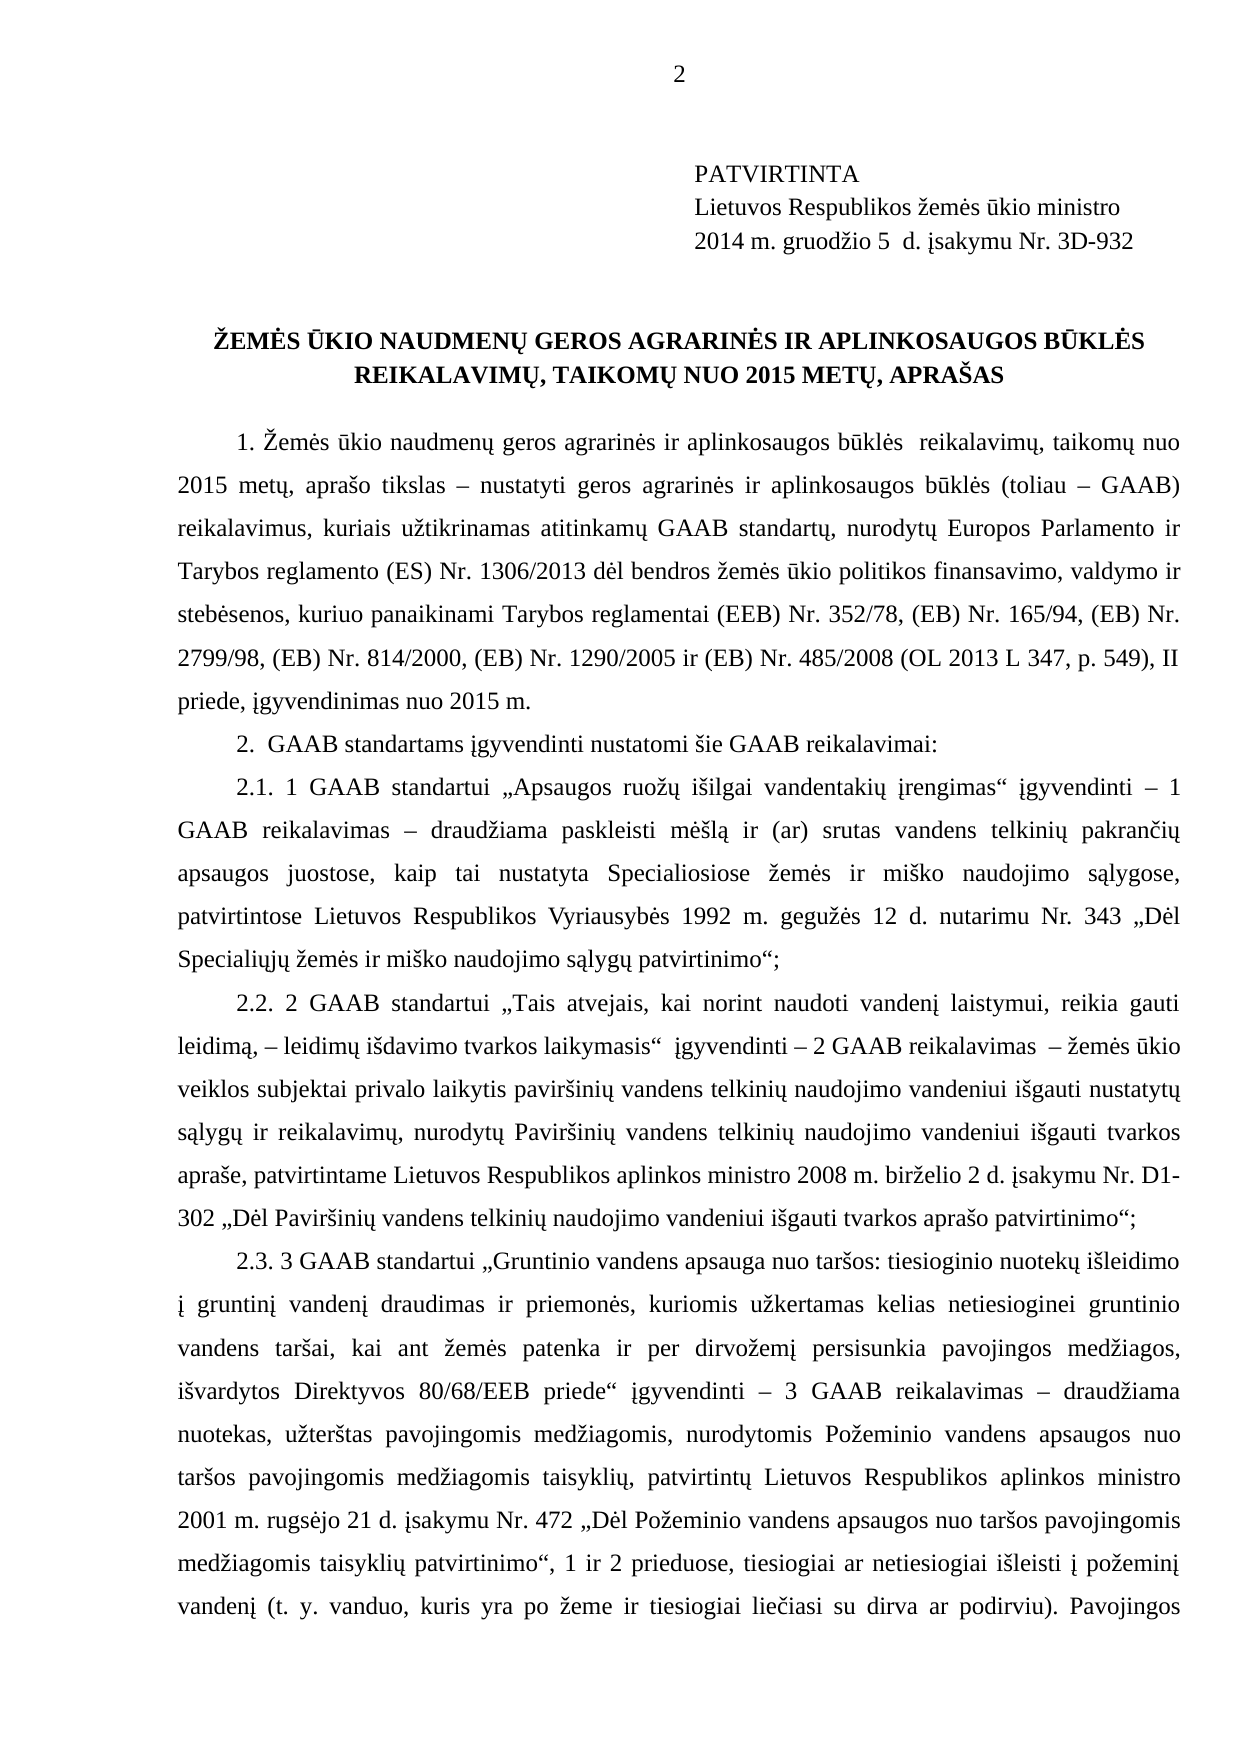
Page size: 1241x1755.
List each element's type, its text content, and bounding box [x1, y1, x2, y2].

text 1. Žemės ūkio naudmenų geros agrarinės ir aplinkosaugos būklės reikalavimų, taikomų nuo 2015 metų, aprašo tikslas – nustatyti geros agrarinės ir aplinkosaugos būklės (toliau – GAAB) reikalavimus, kuriais užtikrinamas atitinkamų GAAB standartų, nurodytų Europos Parlamento ir Tarybos reglamento (ES) Nr. 1306/2013 dėl bendros žemės ūkio politikos finansavimo, valdymo ir stebėsenos, kuriuo panaikinami Tarybos reglamentai (EEB) Nr. 352/78, (EB) Nr. 165/94, (EB) Nr. 2799/98, (EB) Nr. 814/2000, (EB) Nr. 1290/2005 ir (EB) Nr. 485/2008 (OL 2013 L 347, p. 549), II priede, įgyvendinimas nuo 2015 m. [177, 427, 1181, 714]
text ŽEMĖS ŪKIO NAUDMENŲ GEROS AGRARINĖS IR APLINKOSAUGOS BŪKLĖS REIKALAVIMŲ, taikomų nuo 2015 metų, APRAŠAS [177, 326, 1181, 389]
text 2.1. 1 GAAB standartui „Apsaugos ruožų išilgai vandentakių įrengimas“ įgyvendinti – 1 GAAB reikalavimas – draudžiama paskleisti mėšlą ir (ar) srutas vandens telkinių pakrančių apsaugos juostose, kaip tai nustatyta Specialiosiose žemės ir miško naudojimo sąlygose, patvirtintose Lietuvos Respublikos Vyriausybės 1992 m. gegužės 12 d. nutarimu Nr. 343 „Dėl Specialiųjų žemės ir miško naudojimo sąlygų patvirtinimo“; [177, 772, 1181, 973]
text Lietuvos Respublikos žemės ūkio ministro [683, 192, 1181, 221]
text PATVIRTINTA [683, 159, 1181, 187]
text 2.3. 3 GAAB standartui „Gruntinio vandens apsauga nuo taršos: tiesioginio nuotekų išleidimo į gruntinį vandenį draudimas ir priemonės, kuriomis užkertamas kelias netiesioginei gruntinio vandens taršai, kai ant žemės patenka ir per dirvožemį persisunkia pavojingos medžiagos, išvardytos Direktyvos 80/68/EEB priede“ įgyvendinti – 3 GAAB reikalavimas – draudžiama nuotekas, užterštas pavojingomis medžiagomis, nurodytomis Požeminio vandens apsaugos nuo taršos pavojingomis medžiagomis taisyklių, patvirtintų Lietuvos Respublikos aplinkos ministro 2001 m. rugsėjo 21 d. įsakymu Nr. 472 „Dėl Požeminio vandens apsaugos nuo taršos pavojingomis medžiagomis taisyklių patvirtinimo“, 1 ir 2 prieduose, tiesiogiai ar netiesiogiai išleisti į požeminį vandenį (t. y. vanduo, kuris yra po žeme ir tiesiogiai liečiasi su dirva ar podirviu). Pavojingos [177, 1246, 1181, 1620]
text 2. GAAB standartams įgyvendinti nustatomi šie GAAB reikalavimai: [177, 729, 1181, 758]
text 2.2. 2 GAAB standartui „Tais atvejais, kai norint naudoti vandenį laistymui, reikia gauti leidimą, – leidimų išdavimo tvarkos laikymasis“ įgyvendinti – 2 GAAB reikalavimas – žemės ūkio veiklos subjektai privalo laikytis paviršinių vandens telkinių naudojimo vandeniui išgauti nustatytų sąlygų ir reikalavimų, nurodytų Paviršinių vandens telkinių naudojimo vandeniui išgauti tvarkos apraše, patvirtintame Lietuvos Respublikos aplinkos ministro 2008 m. birželio 2 d. įsakymu Nr. D1-302 „Dėl Paviršinių vandens telkinių naudojimo vandeniui išgauti tvarkos aprašo patvirtinimo“; [177, 988, 1181, 1232]
text 2014 m. gruodžio 5 d. įsakymu Nr. 3D-932 [683, 226, 1181, 254]
